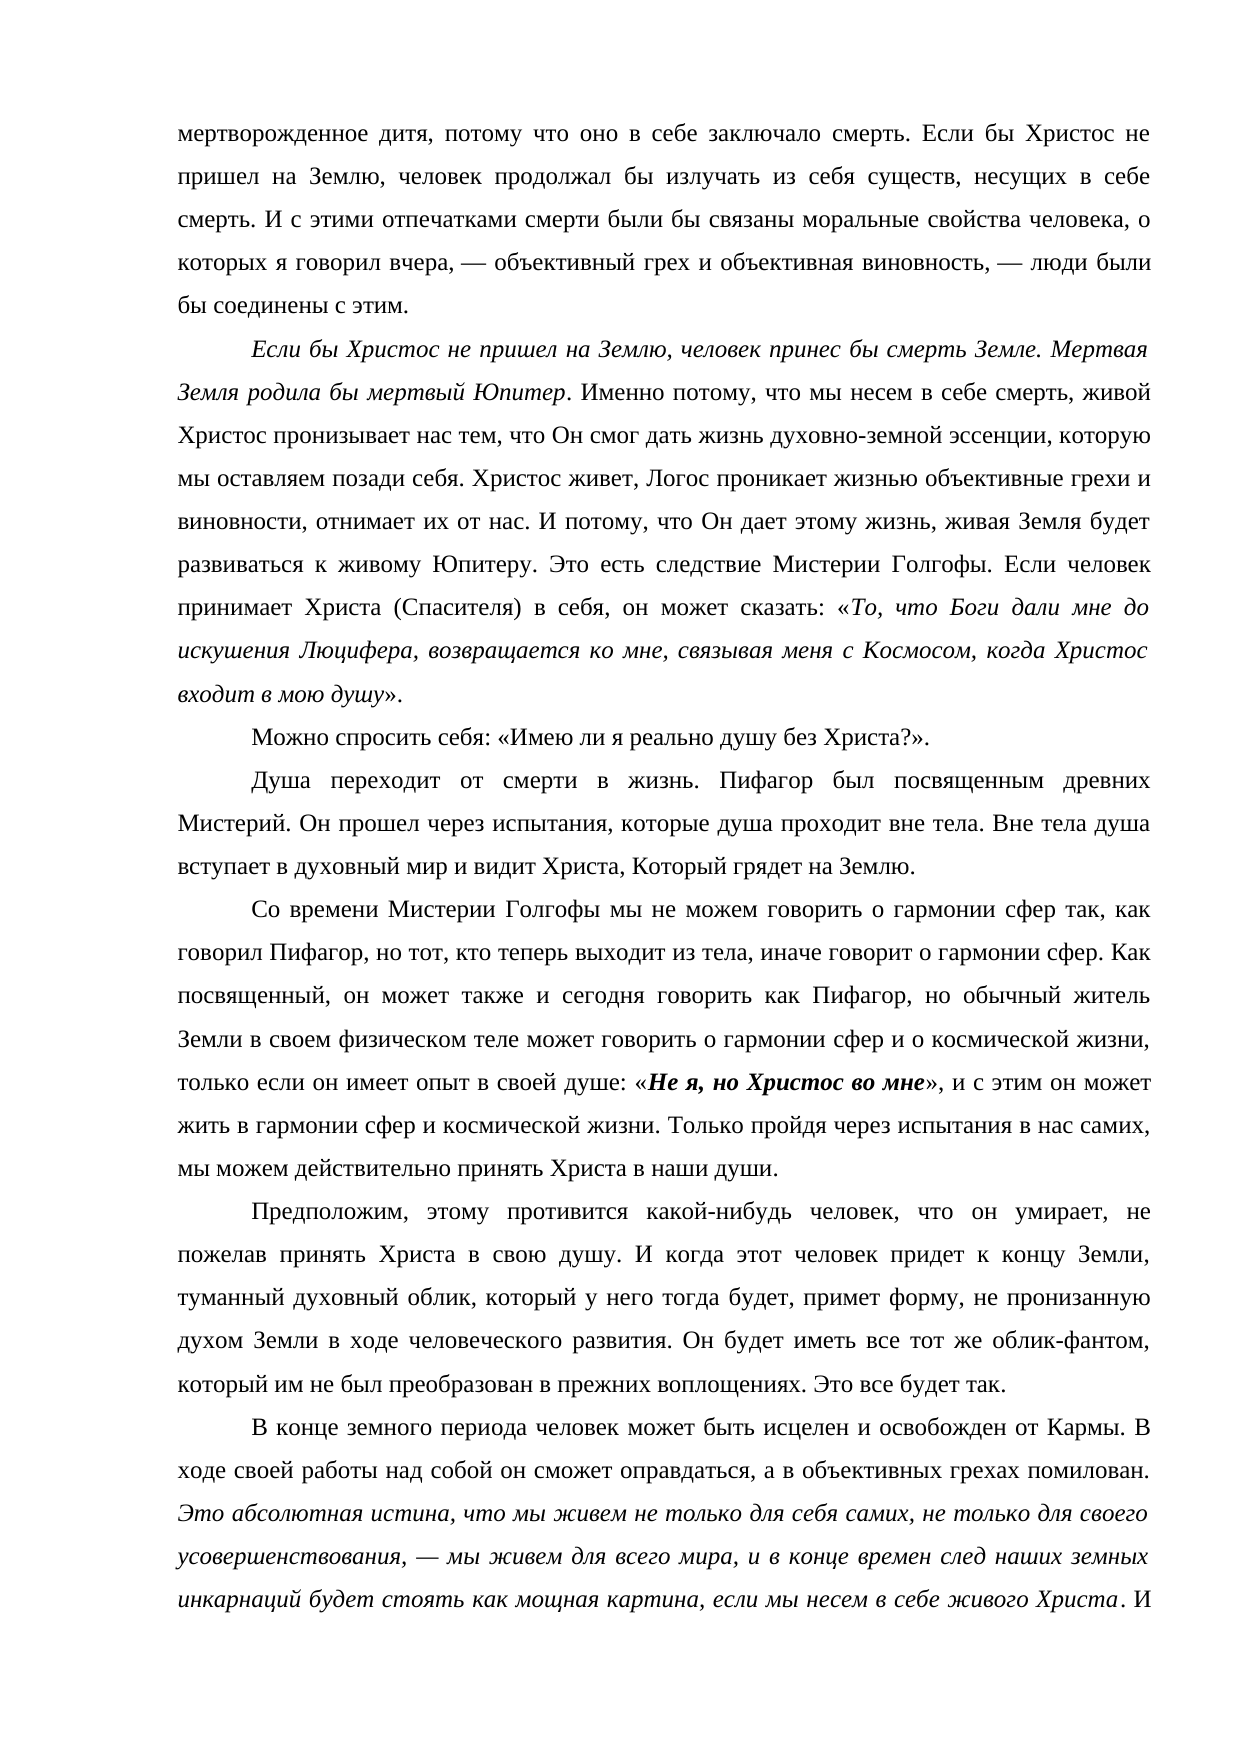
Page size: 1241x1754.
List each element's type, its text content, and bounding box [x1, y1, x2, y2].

text Можно спросить себя: «Имею ли я реально душу без Христа?». [177, 722, 1152, 751]
text Если бы Христос не пришел на Землю, человек принес бы смерть Земле. Мертвая Земля родила бы мертвый Юпитер. Именно потому, что мы несем в себе смерть, живой Христос пронизывает нас тем, что Он смог дать жизнь духовно-земной эссенции, которую мы оставляем позади себя. Христос живет, Логос проникает жизнью объективные грехи и виновности, отнимает их от нас. И потому, что Он дает этому жизнь, живая Земля будет развиваться к живому Юпитеру. Это есть следствие Мистерии Голгофы. Если человек принимает Христа (Спасителя) в себя, он может сказать: «То, что Боги дали мне до искушения Люцифера, возвращается ко мне, связывая меня с Космосом, когда Христос входит в мою душу». [177, 334, 1152, 707]
text Со времени Мистерии Голгофы мы не можем говорить о гармонии сфер так, как говорил Пифагор, но тот, кто теперь выходит из тела, иначе говорит о гармонии сфер. Как посвященный, он может также и сегодня говорить как Пифагор, но обычный житель Земли в своем физическом теле может говорить о гармонии сфер и о космической жизни, только если он имеет опыт в своей душе: «Не я, но Христос во мне», и с этим он может жить в гармонии сфер и космической жизни. Только пройдя через испытания в нас самих, мы можем действительно принять Христа в наши души. [177, 894, 1152, 1182]
text Предположим, этому противится какой-нибудь человек, что он умирает, не пожелав принять Христа в свою душу. И когда этот человек придет к концу Земли, туманный духовный облик, который у него тогда будет, примет форму, не пронизанную духом Земли в ходе человеческого развития. Он будет иметь все тот же облик-фантом, который им не был преобразован в прежних воплощениях. Это все будет так. [177, 1196, 1152, 1397]
text Душа переходит от смерти в жизнь. Пифагор был посвященным древних Мистерий. Он прошел через испытания, которые душа проходит вне тела. Вне тела душа вступает в духовный мир и видит Христа, Который грядет на Землю. [177, 765, 1152, 880]
text мертворожденное дитя, потому что оно в себе заключало смерть. Если бы Христос не пришел на Землю, человек продолжал бы излучать из себя существ, несущих в себе смерть. И с этими отпечатками смерти были бы связаны моральные свойства человека, о которых я говорил вчера, — объективный грех и объективная виновность, — люди были бы соединены с этим. [177, 118, 1152, 319]
text В конце земного периода человек может быть исцелен и освобожден от Кармы. В ходе своей работы над собой он сможет оправдаться, а в объективных грехах помилован. Это абсолютная истина, что мы живем не только для себя самих, не только для своего усовершенствования, — мы живем для всего мира, и в конце времен след наших земных инкарнаций будет стоять как мощная картина, если мы несем в себе живого Христа. И [177, 1412, 1152, 1613]
